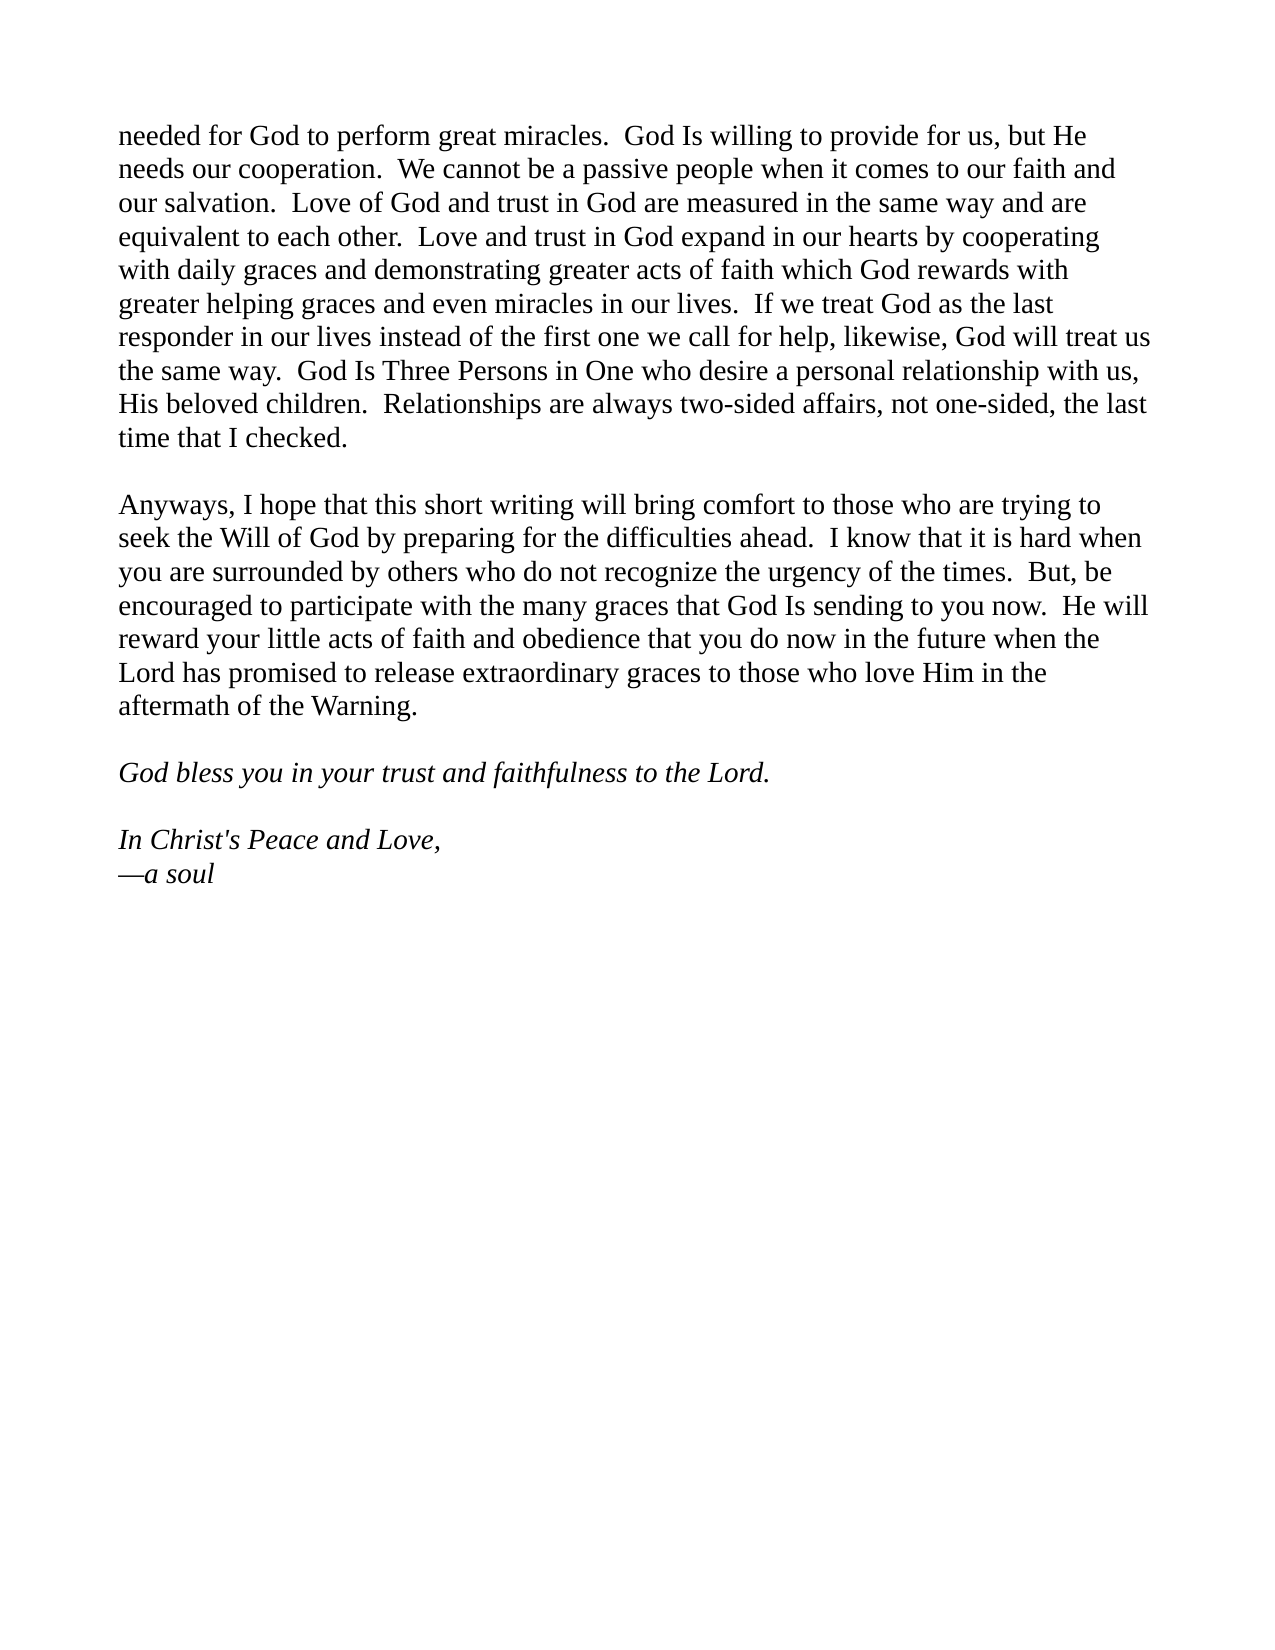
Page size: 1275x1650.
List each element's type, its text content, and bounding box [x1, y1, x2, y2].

text —a soul [118, 856, 1157, 889]
text In Christ's Peace and Love, [118, 822, 1157, 856]
text God bless you in your trust and faithfulness to the Lord. [118, 755, 1157, 789]
text Anyways, I hope that this short writing will bring comfort to those who are trying to seek the Will of God by preparing for the difficulties ahead. I know that it is hard when you are surrounded by others who do not recognize the urgency of the times. But, be encouraged to participate with the many graces that God Is sending to you now. He will reward your little acts of faith and obedience that you do now in the future when the Lord has promised to release extraordinary graces to those who love Him in the aftermath of the Warning. [118, 487, 1157, 722]
text needed for God to perform great miracles. God Is willing to provide for us, but He needs our cooperation. We cannot be a passive people when it comes to our faith and our salvation. Love of God and trust in God are measured in the same way and are equivalent to each other. Love and trust in God expand in our hearts by cooperating with daily graces and demonstrating greater acts of faith which God rewards with greater helping graces and even miracles in our lives. If we treat God as the last responder in our lives instead of the first one we call for help, likewise, God will treat us the same way. God Is Three Persons in One who desire a personal relationship with us, His beloved children. Relationships are always two-sided affairs, not one-sided, the last time that I checked. [118, 118, 1157, 453]
